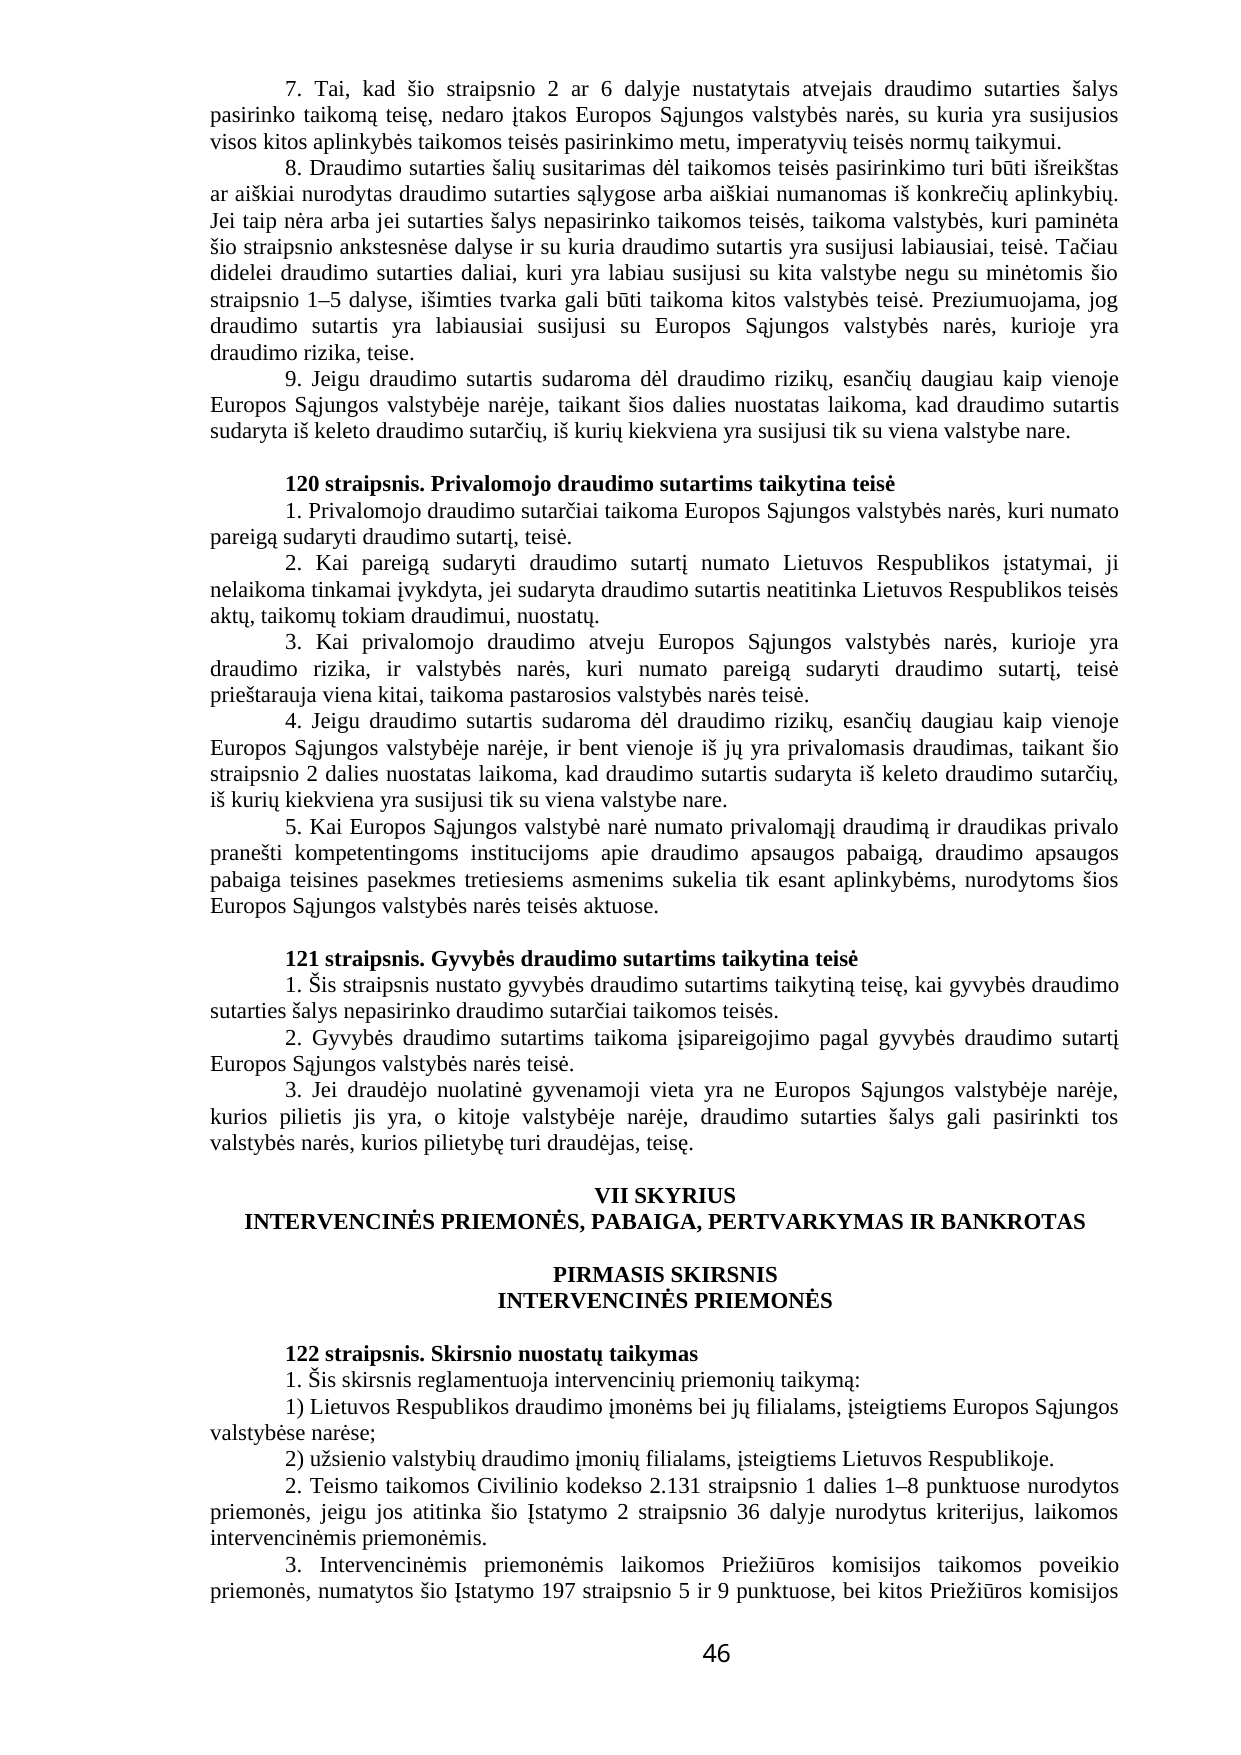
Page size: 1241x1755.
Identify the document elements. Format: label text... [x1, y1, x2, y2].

text 5. Kai Europos Sąjungos valstybė narė numato privalomąjį draudimą ir draudikas privalo pranešti kompetentingoms institucijoms apie draudimo apsaugos pabaigą, draudimo apsaugos pabaiga teisines pasekmes tretiesiems asmenims sukelia tik esant aplinkybėms, nurodytoms šios Europos Sąjungos valstybės narės teisės aktuose. [210, 813, 1120, 918]
subtitle 120 straipsnis. Privalomojo draudimo sutartims taikytina teisė [210, 470, 1120, 497]
text 1. Privalomojo draudimo sutarčiai taikoma Europos Sąjungos valstybės narės, kuri numato pareigą sudaryti draudimo sutartį, teisė. [210, 497, 1120, 549]
subtitle 121 straipsnis. Gyvybės draudimo sutartims taikytina teisė [210, 945, 1120, 971]
text 8. Draudimo sutarties šalių susitarimas dėl taikomos teisės pasirinkimo turi būti išreikštas ar aiškiai nurodytas draudimo sutarties sąlygose arba aiškiai numanomas iš konkrečių aplinkybių. Jei taip nėra arba jei sutarties šalys nepasirinko taikomos teisės, taikoma valstybės, kuri paminėta šio straipsnio ankstesnėse dalyse ir su kuria draudimo sutartis yra susijusi labiausiai, teisė. Tačiau didelei draudimo sutarties daliai, kuri yra labiau susijusi su kita valstybe negu su minėtomis šio straipsnio 1–5 dalyse, išimties tvarka gali būti taikoma kitos valstybės teisė. Preziumuojama, jog draudimo sutartis yra labiausiai susijusi su Europos Sąjungos valstybės narės, kurioje yra draudimo rizika, teise. [210, 154, 1120, 365]
text 1. Šis skirsnis reglamentuoja intervencinių priemonių taikymą: [210, 1366, 1120, 1393]
text 4. Jeigu draudimo sutartis sudaroma dėl draudimo rizikų, esančių daugiau kaip vienoje Europos Sąjungos valstybėje narėje, ir bent vienoje iš jų yra privalomasis draudimas, taikant šio straipsnio 2 dalies nuostatas laikoma, kad draudimo sutartis sudaryta iš keleto draudimo sutarčių, iš kurių kiekviena yra susijusi tik su viena valstybe nare. [210, 707, 1120, 813]
text 3. Intervencinėmis priemonėmis laikomos Priežiūros komisijos taikomos poveikio priemonės, numatytos šio Įstatymo 197 straipsnio 5 ir 9 punktuose, bei kitos Priežiūros komisijos [210, 1551, 1120, 1603]
text 3. Jei draudėjo nuolatinė gyvenamoji vieta yra ne Europos Sąjungos valstybėje narėje, kurios pilietis jis yra, o kitoje valstybėje narėje, draudimo sutarties šalys gali pasirinkti tos valstybės narės, kurios pilietybę turi draudėjas, teisę. [210, 1076, 1120, 1156]
text 2) užsienio valstybių draudimo įmonių filialams, įsteigtiems Lietuvos Respublikoje. [210, 1445, 1120, 1472]
text INTERVENCINĖS PRIEMONĖS [210, 1287, 1120, 1314]
text INTERVENCINĖS PRIEMONĖS, PABAIGA, PERTVARKYMAS IR BANKROTAS [210, 1208, 1120, 1234]
text 2. Gyvybės draudimo sutartims taikoma įsipareigojimo pagal gyvybės draudimo sutartį Europos Sąjungos valstybės narės teisė. [210, 1024, 1120, 1076]
text 2. Teismo taikomos Civilinio kodekso 2.131 straipsnio 1 dalies 1–8 punktuose nurodytos priemonės, jeigu jos atitinka šio Įstatymo 2 straipsnio 36 dalyje nurodytus kriterijus, laikomos intervencinėmis priemonėmis. [210, 1472, 1120, 1551]
subtitle PIRMASIS SKIRSNIS [210, 1261, 1120, 1287]
text 7. Tai, kad šio straipsnio 2 ar 6 dalyje nustatytais atvejais draudimo sutarties šalys pasirinko taikomą teisę, nedaro įtakos Europos Sąjungos valstybės narės, su kuria yra susijusios visos kitos aplinkybės taikomos teisės pasirinkimo metu, imperatyvių teisės normų taikymui. [210, 75, 1120, 154]
text 3. Kai privalomojo draudimo atveju Europos Sąjungos valstybės narės, kurioje yra draudimo rizika, ir valstybės narės, kuri numato pareigą sudaryti draudimo sutartį, teisė prieštarauja viena kitai, taikoma pastarosios valstybės narės teisė. [210, 628, 1120, 707]
text 1. Šis straipsnis nustato gyvybės draudimo sutartims taikytiną teisę, kai gyvybės draudimo sutarties šalys nepasirinko draudimo sutarčiai taikomos teisės. [210, 971, 1120, 1024]
text 9. Jeigu draudimo sutartis sudaroma dėl draudimo rizikų, esančių daugiau kaip vienoje Europos Sąjungos valstybėje narėje, taikant šios dalies nuostatas laikoma, kad draudimo sutartis sudaryta iš keleto draudimo sutarčių, iš kurių kiekviena yra susijusi tik su viena valstybe nare. [210, 365, 1120, 444]
text 2. Kai pareigą sudaryti draudimo sutartį numato Lietuvos Respublikos įstatymai, ji nelaikoma tinkamai įvykdyta, jei sudaryta draudimo sutartis neatitinka Lietuvos Respublikos teisės aktų, taikomų tokiam draudimui, nuostatų. [210, 549, 1120, 628]
text 1) Lietuvos Respublikos draudimo įmonėms bei jų filialams, įsteigtiems Europos Sąjungos valstybėse narėse; [210, 1393, 1120, 1445]
subtitle viI SKYRIUS [210, 1182, 1120, 1208]
text 122 straipsnis. Skirsnio nuostatų taikymas [210, 1340, 1120, 1366]
